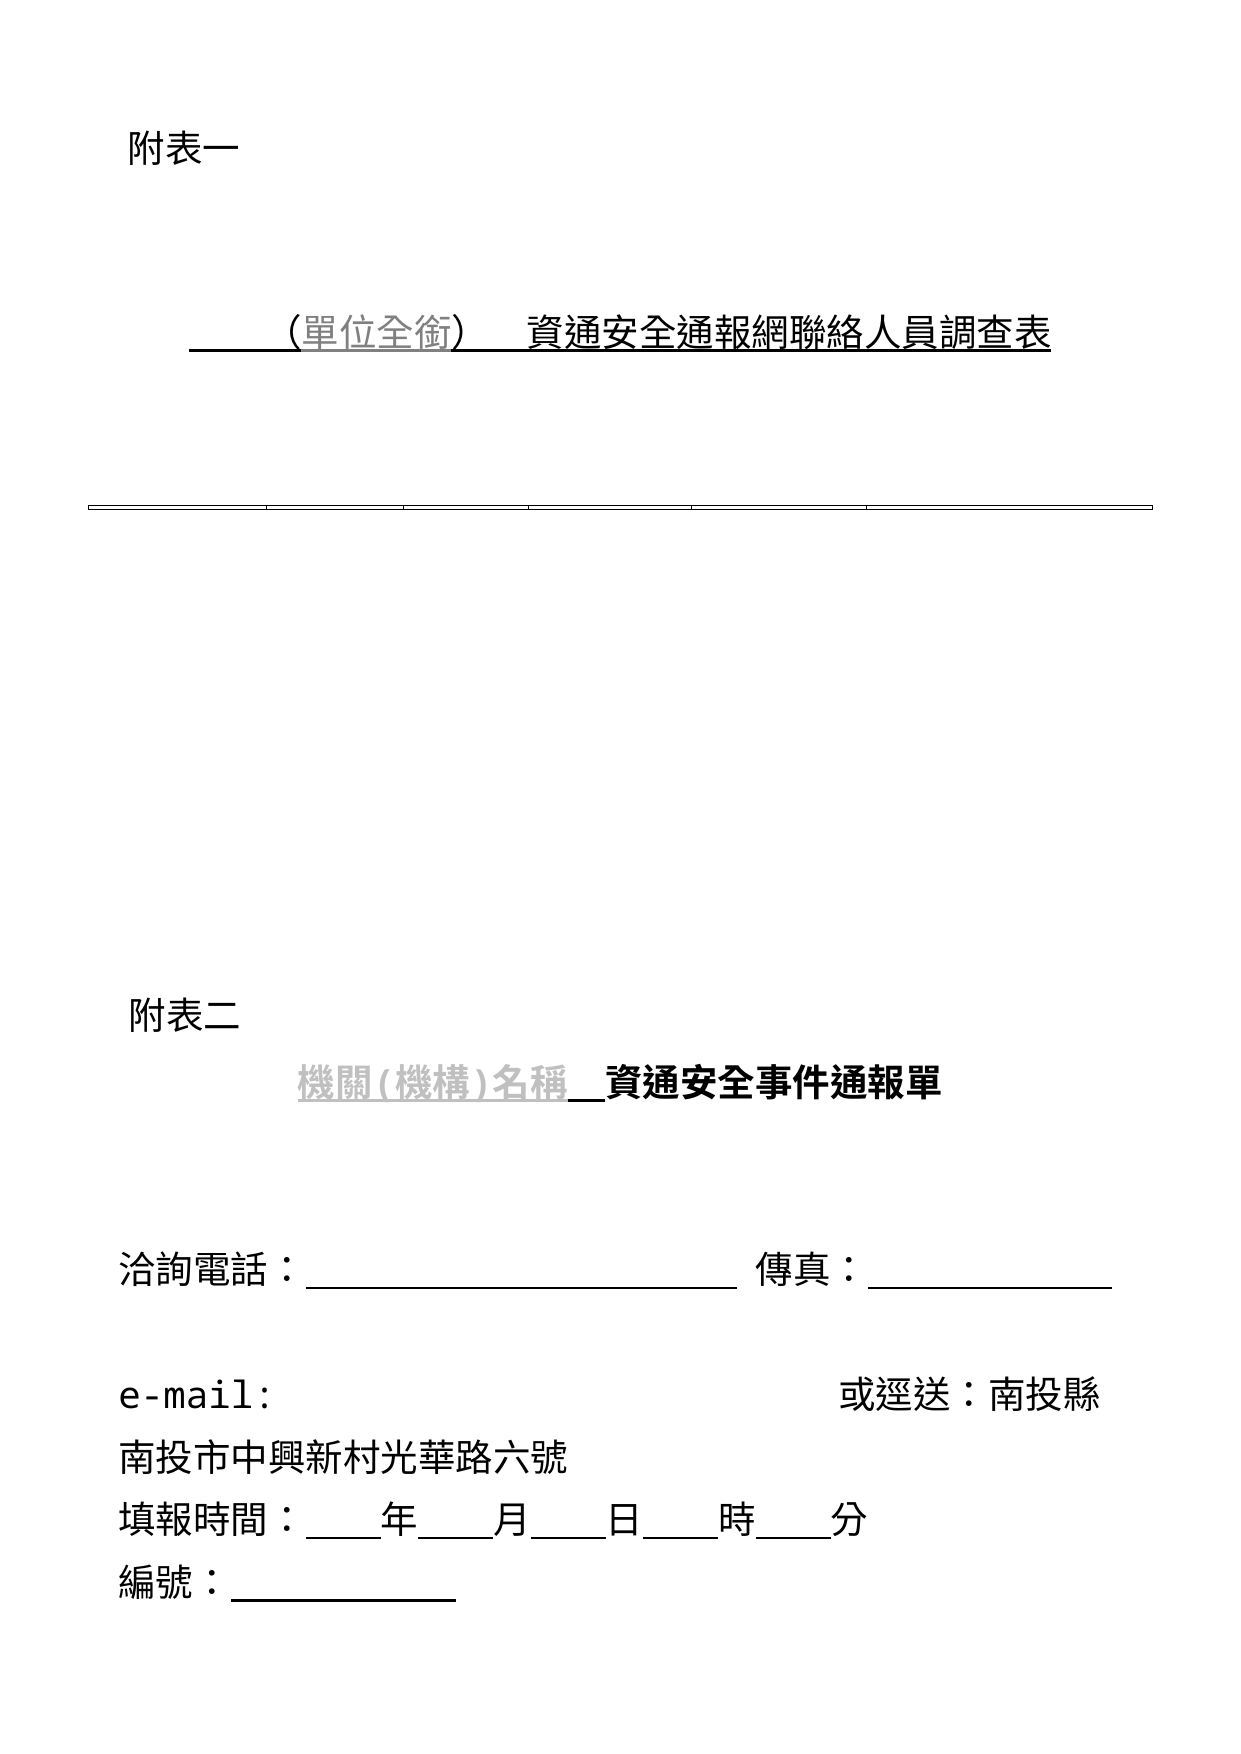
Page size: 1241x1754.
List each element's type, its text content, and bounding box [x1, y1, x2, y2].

text 填報時間： 年 月 日 時 分 編號： [118, 1476, 1122, 1601]
text 洽詢電話： 傳真： e-mail: 或逕送：南投縣南投市中興新村光華路六號 [118, 1226, 1122, 1476]
text （單位全銜） 資通安全通報網聯絡人員調查表 [118, 288, 1122, 351]
text 附表二 [128, 986, 245, 1040]
text 附表一 [128, 119, 246, 173]
text 機關(機構)名稱 資通安全事件通報單 [118, 1038, 1122, 1101]
